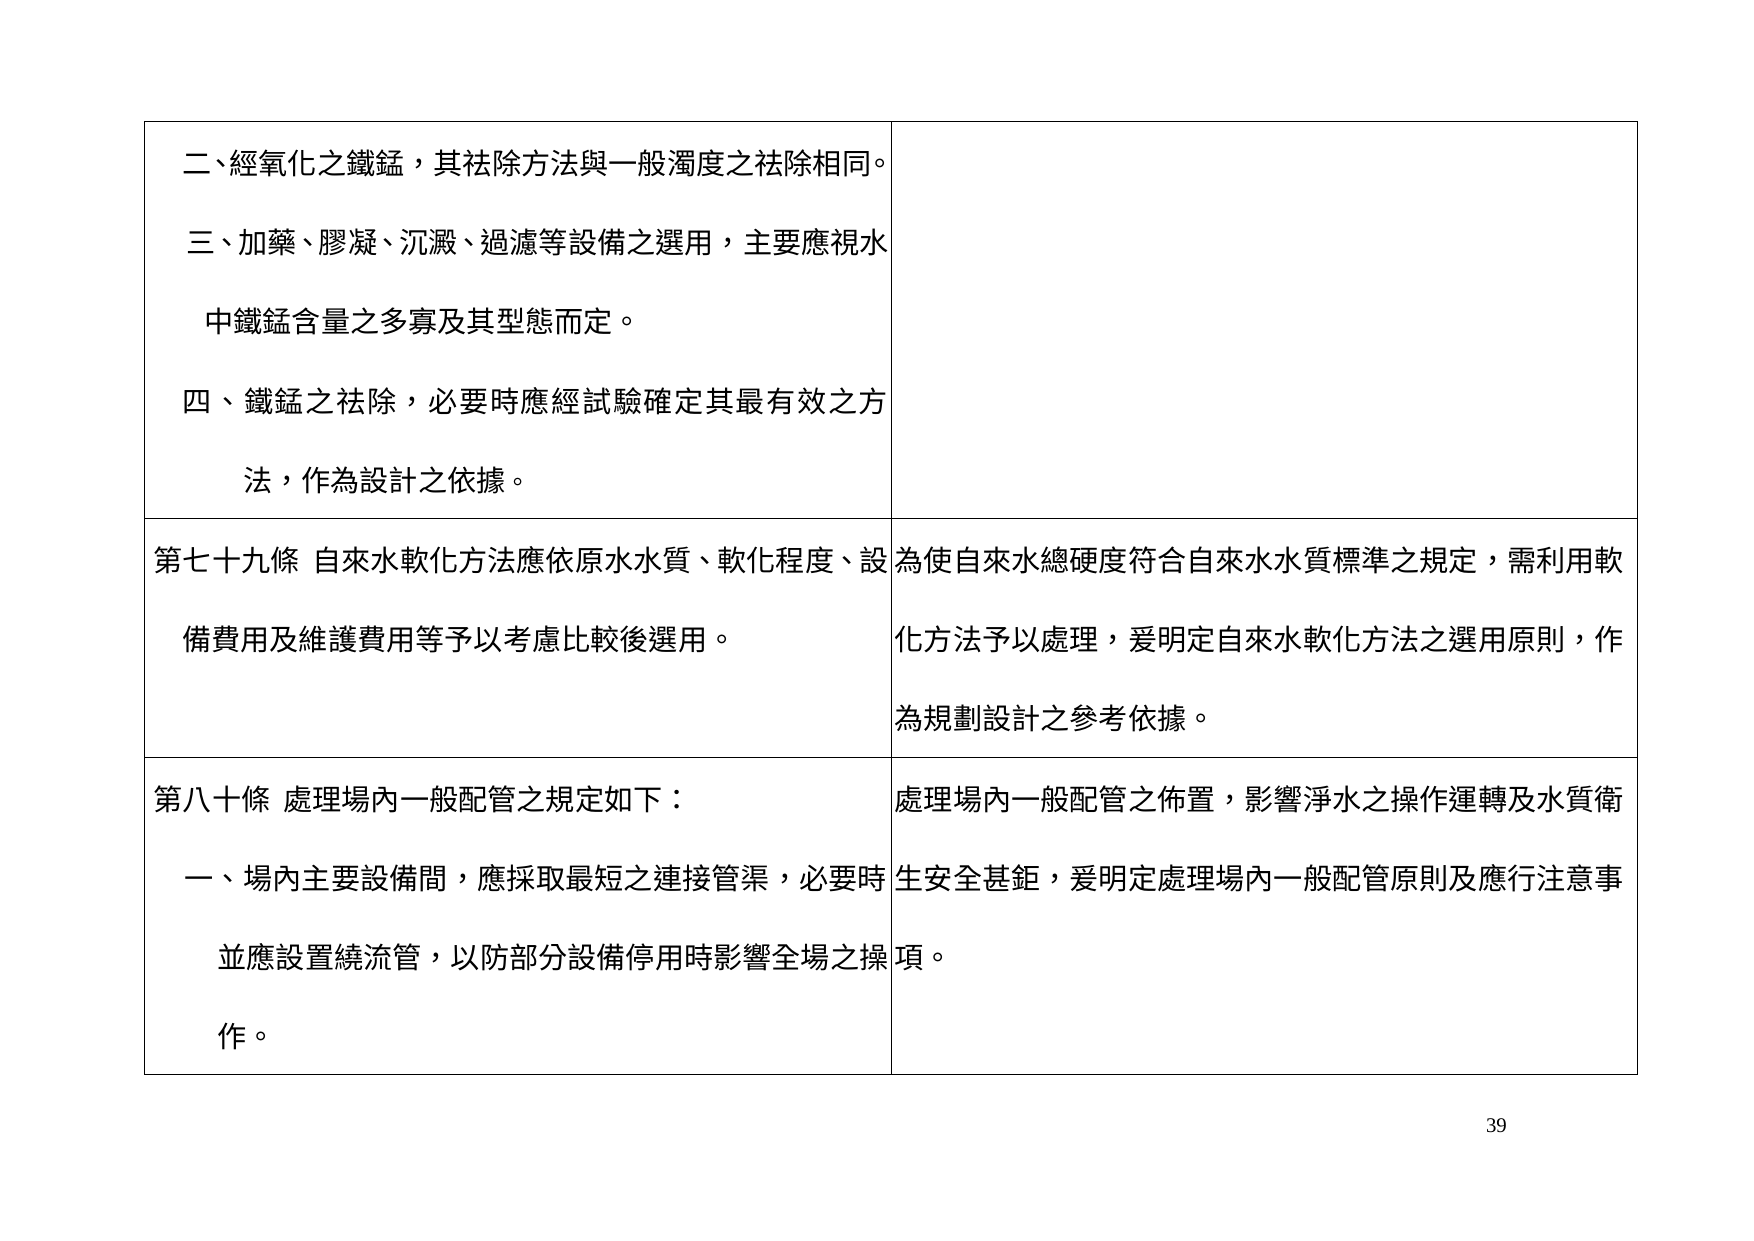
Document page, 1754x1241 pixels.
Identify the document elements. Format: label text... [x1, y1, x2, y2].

table_cell [892, 122, 1637, 518]
table_cell 第七十九條 自來水軟化方法應依原水水質、軟化程度、設備費用及維護費用等予以考慮比較後選用。 [145, 519, 891, 757]
table_cell 第七十八條 除鐵錳之處理規定如下： 一、溶於水中之鐵錳先用氣曝、預氯處理或加藥等方法加以氧化。 二、經氧化之鐵錳，其祛除方法與一般濁度之祛除相同。 三、加藥、膠凝、沉澱、過濾等設備之選用，主要應視水中鐵錳含量之多寡及其型態而定。 四、鐵錳之祛除，必要時應經試驗確定其最有效之方法，作為設計之依據。 [145, 122, 891, 518]
table_cell 第八十條 處理場內一般配管之規定如下： 一、場內主要設備間，應採取最短之連接管渠，必要時並應設置繞流管，以防部分設備停用時影響全場之操作。 [145, 758, 891, 1074]
table_cell 為使自來水總硬度符合自來水水質標準之規定，需利用軟化方法予以處理，爰明定自來水軟化方法之選用原則，作為規劃設計之參考依據。 [892, 519, 1637, 757]
table_cell 處理場內一般配管之佈置，影響淨水之操作運轉及水質衛生安全甚鉅，爰明定處理場內一般配管原則及應行注意事項。 [892, 758, 1637, 1074]
